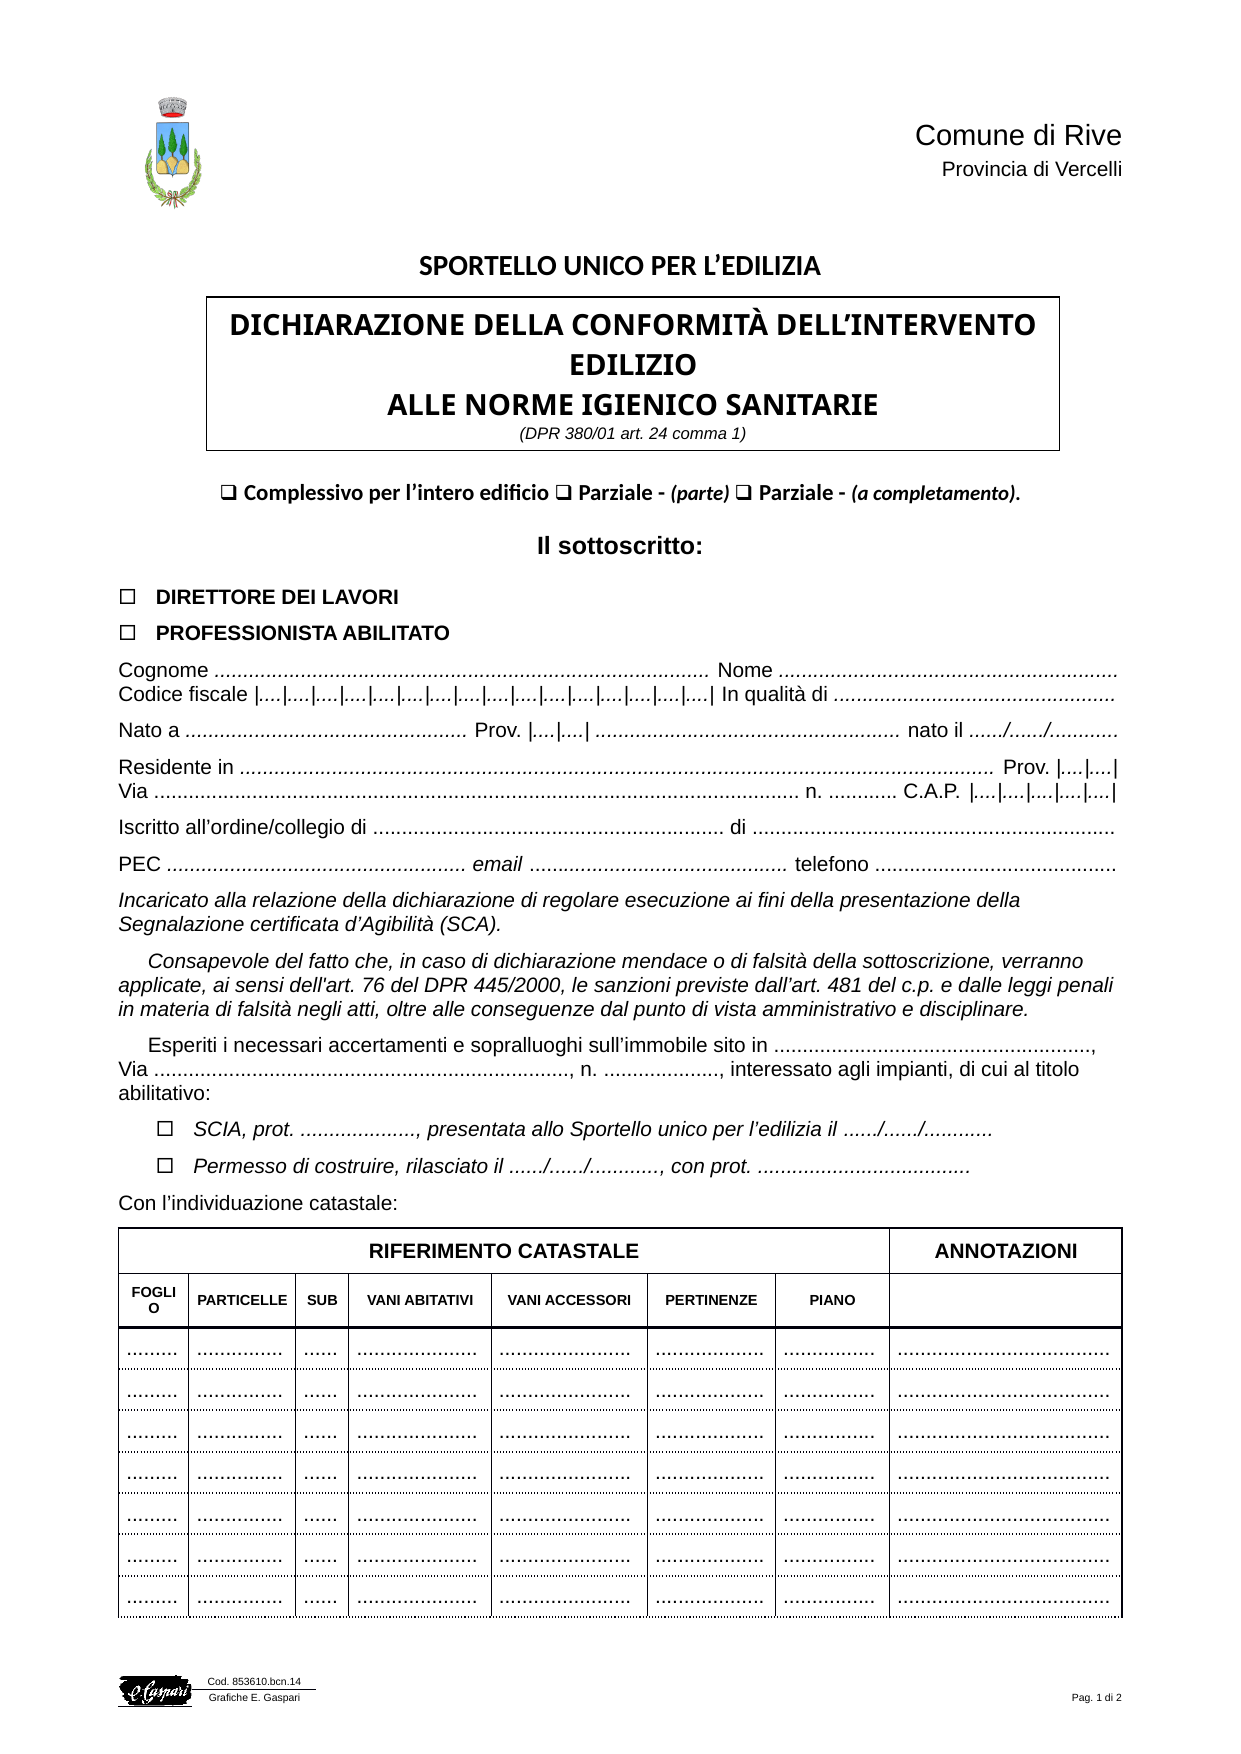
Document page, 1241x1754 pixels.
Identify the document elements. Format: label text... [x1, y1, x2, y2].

table_cell ................... [648, 1329, 775, 1368]
picture [122, 87, 224, 219]
table_cell VANI ABITATIVI [349, 1274, 491, 1326]
table_cell ..................... [349, 1368, 491, 1409]
table_cell VANI ACCESSORI [492, 1274, 647, 1326]
table_cell ..................................... [890, 1533, 1121, 1574]
text Comune di Rive [224, 118, 1122, 152]
table_cell PIANO [776, 1274, 889, 1326]
table_cell ............... [189, 1533, 295, 1574]
table_cell PERTINENZE [648, 1274, 775, 1326]
table_cell ..................... [349, 1533, 491, 1574]
table_cell ............... [189, 1451, 295, 1492]
table_cell SUB [296, 1274, 348, 1326]
table_cell ................ [776, 1368, 889, 1409]
table_cell ..................... [349, 1409, 491, 1451]
table_cell ....................... [492, 1368, 647, 1409]
table_cell ................... [648, 1409, 775, 1451]
table_cell ....................... [492, 1329, 647, 1368]
text Provincia di Vercelli [224, 157, 1122, 181]
text Incaricato alla relazione della dichiarazione di regolare esecuzione ai fini della presentazione della Segnalazione certificata d’Agibilità (SCA). [118, 888, 1122, 936]
text Con l’individuazione catastale: [118, 1190, 1122, 1214]
list Permesso di costruire, rilasciato il ....../....../............, con prot. ..................................... [156, 1154, 1122, 1178]
table_cell ......... [119, 1575, 188, 1616]
table_cell ...... [296, 1533, 348, 1574]
table_cell ..................................... [890, 1575, 1121, 1616]
table_cell [890, 1274, 1121, 1326]
table_cell ................ [776, 1329, 889, 1368]
table_cell ..................................... [890, 1492, 1121, 1533]
table_cell ................... [648, 1492, 775, 1533]
table_cell ...... [296, 1409, 348, 1451]
text Iscritto all’ordine/collegio di ............................................................. di ............................................................... [118, 815, 1122, 839]
table_cell FOGLIO [119, 1274, 188, 1326]
table_cell ....................... [492, 1533, 647, 1574]
text Cognome ...................................................................................... Nome ........................................................... Codice fiscale |....|....|....|....|....|....|....|....|....|....|....|....|....|....|....|....| In qualità di ................................................. [118, 658, 1122, 706]
table_cell ...... [296, 1368, 348, 1409]
table_cell ..................................... [890, 1329, 1121, 1368]
table_cell ......... [119, 1533, 188, 1574]
table_cell ............... [189, 1368, 295, 1409]
table_cell PARTICELLE [189, 1274, 295, 1326]
subtitle SPORTELLO UNICO PER L’EDILIZIA [118, 247, 1122, 282]
table_cell ..................................... [890, 1368, 1121, 1409]
list SCIA, prot. ...................., presentata allo Sportello unico per l’edilizia il ....../....../............ [156, 1117, 1122, 1141]
table_cell ...... [296, 1492, 348, 1533]
table_cell ..................... [349, 1451, 491, 1492]
table_cell ..................... [349, 1575, 491, 1616]
table_header RIFERIMENTO CATASTALE [119, 1229, 889, 1273]
table_cell ................... [648, 1368, 775, 1409]
table_cell ..................... [349, 1329, 491, 1368]
table_header ANNOTAZIONI [890, 1229, 1121, 1273]
table_cell ......... [119, 1368, 188, 1409]
table_cell ....................... [492, 1409, 647, 1451]
table_cell ..................................... [890, 1409, 1121, 1451]
table_cell ................... [648, 1533, 775, 1574]
table_cell ............... [189, 1329, 295, 1368]
table_cell ............... [189, 1575, 295, 1616]
table_cell ............... [189, 1492, 295, 1533]
table_cell ......... [119, 1492, 188, 1533]
table_cell ....................... [492, 1575, 647, 1616]
table_cell ...... [296, 1329, 348, 1368]
table_cell ......... [119, 1409, 188, 1451]
table_cell ................ [776, 1533, 889, 1574]
text Nato a ................................................. Prov. |....|....| ..................................................... nato il ....../....../............ [118, 718, 1122, 742]
table_cell ................... [648, 1575, 775, 1616]
text Consapevole del fatto che, in caso di dichiarazione mendace o di falsità della sottoscrizione, verranno applicate, ai sensi dell'art. 76 del DPR 445/2000, le sanzioni previste dall’art. 481 del c.p. e dalle leggi penali in materia di falsità negli atti, oltre alle conseguenze dal punto di vista amministrativo e disciplinare. [118, 948, 1122, 1020]
table_cell ................ [776, 1451, 889, 1492]
table_cell ..................... [349, 1492, 491, 1533]
text Il sottoscritto: [118, 531, 1122, 560]
table_cell ....................... [492, 1451, 647, 1492]
table_cell ......... [119, 1451, 188, 1492]
text Esperiti i necessari accertamenti e sopralluoghi sull’immobile sito in ......................................................., Via ........................................................................, n. ...................., interessato agli impianti, di cui al titolo abilitativo: [118, 1033, 1122, 1105]
table_cell ................ [776, 1492, 889, 1533]
table_cell ....................... [492, 1492, 647, 1533]
table_cell ................... [648, 1451, 775, 1492]
picture [118, 1674, 192, 1706]
list PROFESSIONISTA ABILITATO [118, 621, 1122, 645]
text  Complessivo per l’intero edificio  Parziale - (parte)  Parziale - (a completamento). [118, 478, 1122, 506]
table_cell ......... [119, 1329, 188, 1368]
table_cell ................ [776, 1575, 889, 1616]
table_cell ...... [296, 1575, 348, 1616]
text Residente in ................................................................................................................................... Prov. |....|....| Via ................................................................................................................ n. ............ C.A.P. |....|....|....|....|....| [118, 755, 1122, 803]
table_cell ...... [296, 1451, 348, 1492]
list DIRETTORE DEI LAVORI [118, 585, 1122, 609]
table_cell ..................................... [890, 1451, 1121, 1492]
table_cell ................ [776, 1409, 889, 1451]
text PEC .................................................... email ............................................. telefono .......................................... [118, 852, 1122, 876]
table_cell ............... [189, 1409, 295, 1451]
